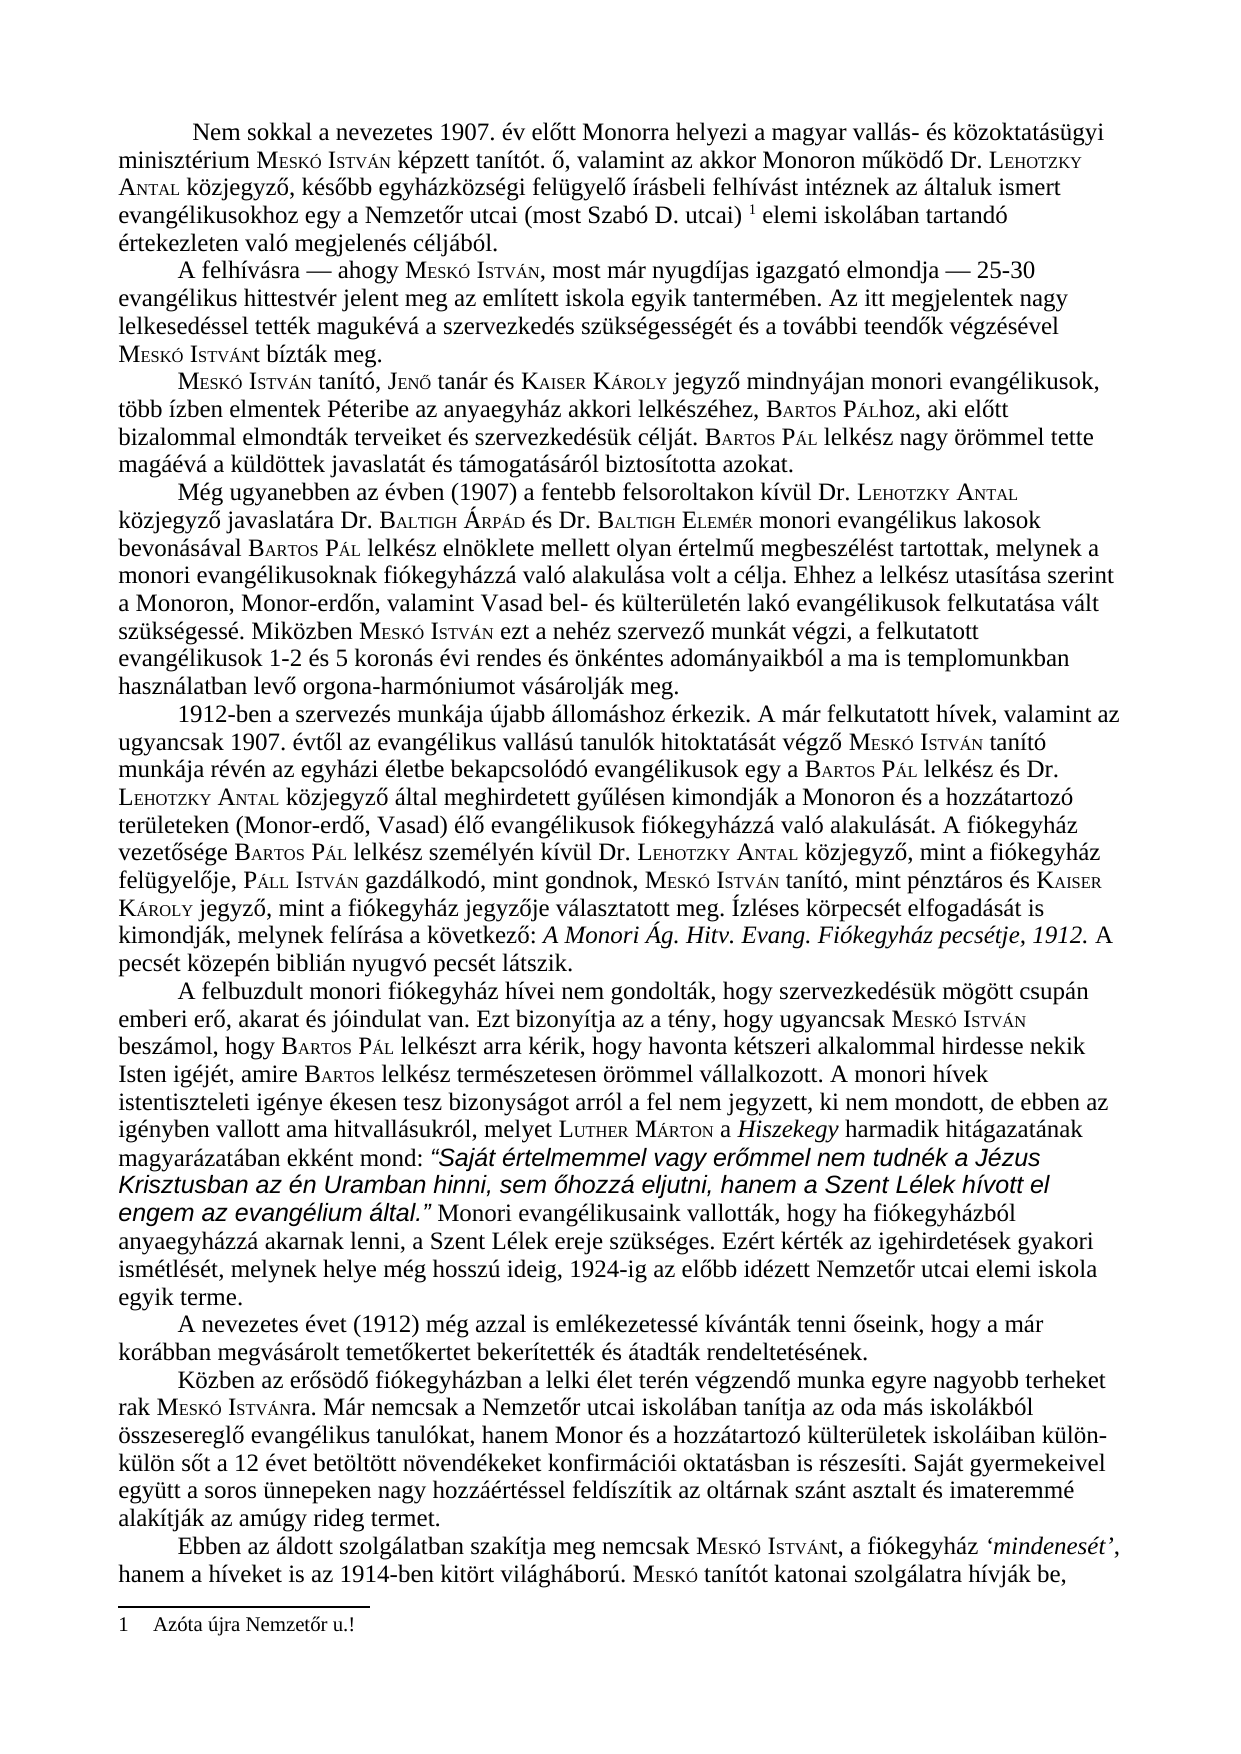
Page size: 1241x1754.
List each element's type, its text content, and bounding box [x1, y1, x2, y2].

text A felhívásra — ahogy Meskó István, most már nyugdíjas igazgató elmondja — 25-30 evangélikus hittestvér jelent meg az említett iskola egyik tantermében. Az itt megjelentek nagy lelkesedéssel tették magukévá a szervezkedés szükségességét és a további teendők végzésével Meskó Istvánt bízták meg. [118, 257, 1122, 367]
text Ebben az áldott szolgálatban szakítja meg nemcsak Meskó Istvánt, a fiókegyház ‘mindenesét’, hanem a híveket is az 1914-ben kitört világháború. Meskó tanítót katonai szolgálatra hívják be, [118, 1532, 1122, 1587]
text Még ugyanebben az évben (1907) a fentebb felsoroltakon kívül Dr. Lehotzky Antal közjegyző javaslatára Dr. Baltigh Árpád és Dr. Baltigh Elemér monori evangélikus lakosok bevonásával Bartos Pál lelkész elnöklete mellett olyan értelmű megbeszélést tartottak, melynek a monori evangélikusoknak fiókegyházzá való alakulása volt a célja. Ehhez a lelkész utasítása szerint a Monoron, Monor-erdőn, valamint Vasad bel‑ és külterületén lakó evangélikusok felkutatása vált szükségessé. Miközben Meskó István ezt a nehéz szervező munkát végzi, a felkutatott evangélikusok 1-2 és 5 koronás évi rendes és önkéntes adományaikból a ma is templomunkban használatban levő orgona-harmóniumot vásárolják meg. [118, 478, 1122, 700]
text A nevezetes évet (1912) még azzal is emlékezetessé kívánták tenni őseink, hogy a már korábban megvásárolt temetőkertet bekerítették és átadták rendeltetésének. [118, 1310, 1122, 1366]
text Meskó István tanító, Jenő tanár és Kaiser Károly jegyző mindnyájan monori evangélikusok, több ízben elmentek Péteribe az anyaegyház akkori lelkészéhez, Bartos Pálhoz, aki előtt bizalommal elmondták terveiket és szervezkedésük célját. Bartos Pál lelkész nagy örömmel tette magáévá a küldöttek javaslatát és támogatásáról biztosította azokat. [118, 367, 1122, 478]
text A felbuzdult monori fiókegyház hívei nem gondolták, hogy szervezkedésük mögött csupán emberi erő, akarat és jóindulat van. Ezt bizonyítja az a tény, hogy ugyancsak Meskó István beszámol, hogy Bartos Pál lelkészt arra kérik, hogy havonta kétszeri alkalommal hirdesse nekik Isten igéjét, amire Bartos lelkész természetesen örömmel vállalkozott. A monori hívek istentiszteleti igénye ékesen tesz bizonyságot arról a fel nem jegyzett, ki nem mondott, de ebben az igényben vallott ama hitvallásukról, melyet Luther Márton a Hiszekegy harmadik hitágazatának magyarázatában ekként mond: “Saját értelmemmel vagy erőmmel nem tudnék a Jézus Krisztusban az én Uramban hinni, sem őhozzá eljutni, hanem a Szent Lélek hívott el engem az evangélium által.” Monori evangélikusaink vallották, hogy ha fiókegyházból anyaegyházzá akarnak lenni, a Szent Lélek ereje szükséges. Ezért kérték az igehirdetések gyakori ismétlését, melynek helye még hosszú ideig, 1924-ig az előbb idézett Nemzetőr utcai elemi iskola egyik terme. [118, 977, 1122, 1310]
text 1912-ben a szervezés munkája újabb állomáshoz érkezik. A már felkutatott hívek, valamint az ugyancsak 1907. évtől az evangélikus vallású tanulók hitoktatását végző Meskó István tanító munkája révén az egyházi életbe bekapcsolódó evangélikusok egy a Bartos Pál lelkész és Dr. Lehotzky Antal közjegyző által meghirdetett gyűlésen kimondják a Monoron és a hozzátartozó területeken (Monor-erdő, Vasad) élő evangélikusok fiókegyházzá való alakulását. A fiókegyház vezetősége Bartos Pál lelkész személyén kívül Dr. Lehotzky Antal közjegyző, mint a fiókegyház felügyelője, Páll István gazdálkodó, mint gondnok, Meskó István tanító, mint pénztáros és Kaiser Károly jegyző, mint a fiókegyház jegyzője választatott meg. Ízléses körpecsét elfogadását is kimondják, melynek felírása a következő: A Monori Ág. Hitv. Evang. Fiókegyház pecsétje, 1912. A pecsét közepén biblián nyugvó pecsét látszik. [118, 700, 1122, 977]
text Nem sokkal a nevezetes 1907. év előtt Monorra helyezi a magyar vallás‑ és közoktatásügyi minisztérium Meskó István képzett tanítót. ő, valamint az akkor Monoron működő Dr. Lehotzky Antal közjegyző, később egyházközségi felügyelő írásbeli felhívást intéznek az általuk ismert evangélikusokhoz egy a Nemzetőr utcai (most Szabó D. utcai) elemi iskolában tartandó értekezleten való megjelenés céljából. [118, 118, 1122, 257]
text Azóta újra Nemzetőr u.! [118, 1613, 1122, 1636]
text Közben az erősödő fiókegyházban a lelki élet terén végzendő munka egyre nagyobb terheket rak Meskó Istvánra. Már nemcsak a Nemzetőr utcai iskolában tanítja az oda más iskolákból összesereglő evangélikus tanulókat, hanem Monor és a hozzátartozó külterületek iskoláiban külön-külön sőt a 12 évet betöltött növendékeket konfirmációi oktatásban is részesíti. Saját gyermekeivel együtt a soros ünnepeken nagy hozzáértéssel feldíszítik az oltárnak szánt asztalt és imateremmé alakítják az amúgy rideg termet. [118, 1366, 1122, 1532]
